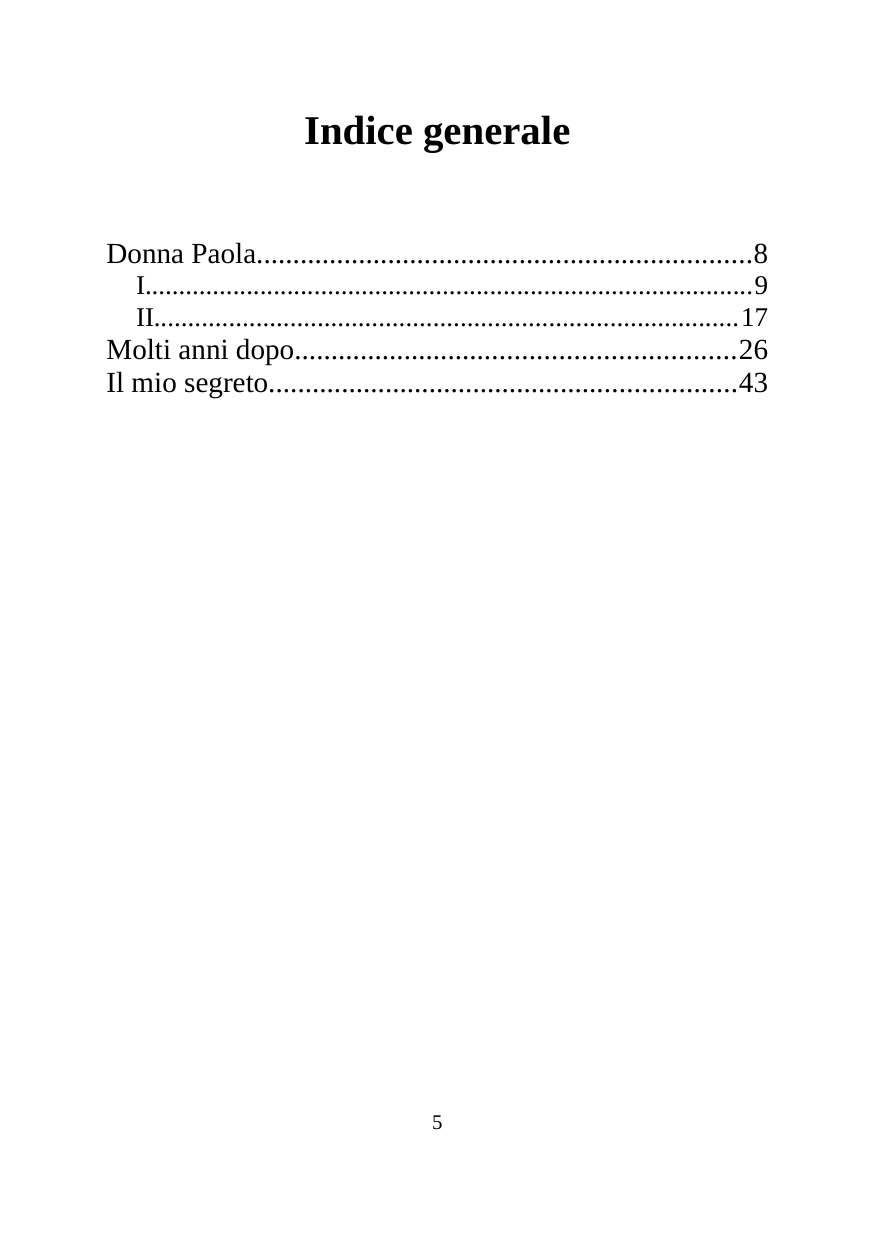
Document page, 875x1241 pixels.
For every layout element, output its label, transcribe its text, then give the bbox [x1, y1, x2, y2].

text Donna Paola. 8 [106, 236, 768, 269]
text Molti anni dopo. 26 [106, 332, 768, 365]
subtitle Indice generale [106, 106, 768, 153]
text II 17 [136, 301, 768, 332]
text I. 9 [136, 269, 768, 301]
text Il mio segreto. 43 [106, 365, 768, 399]
